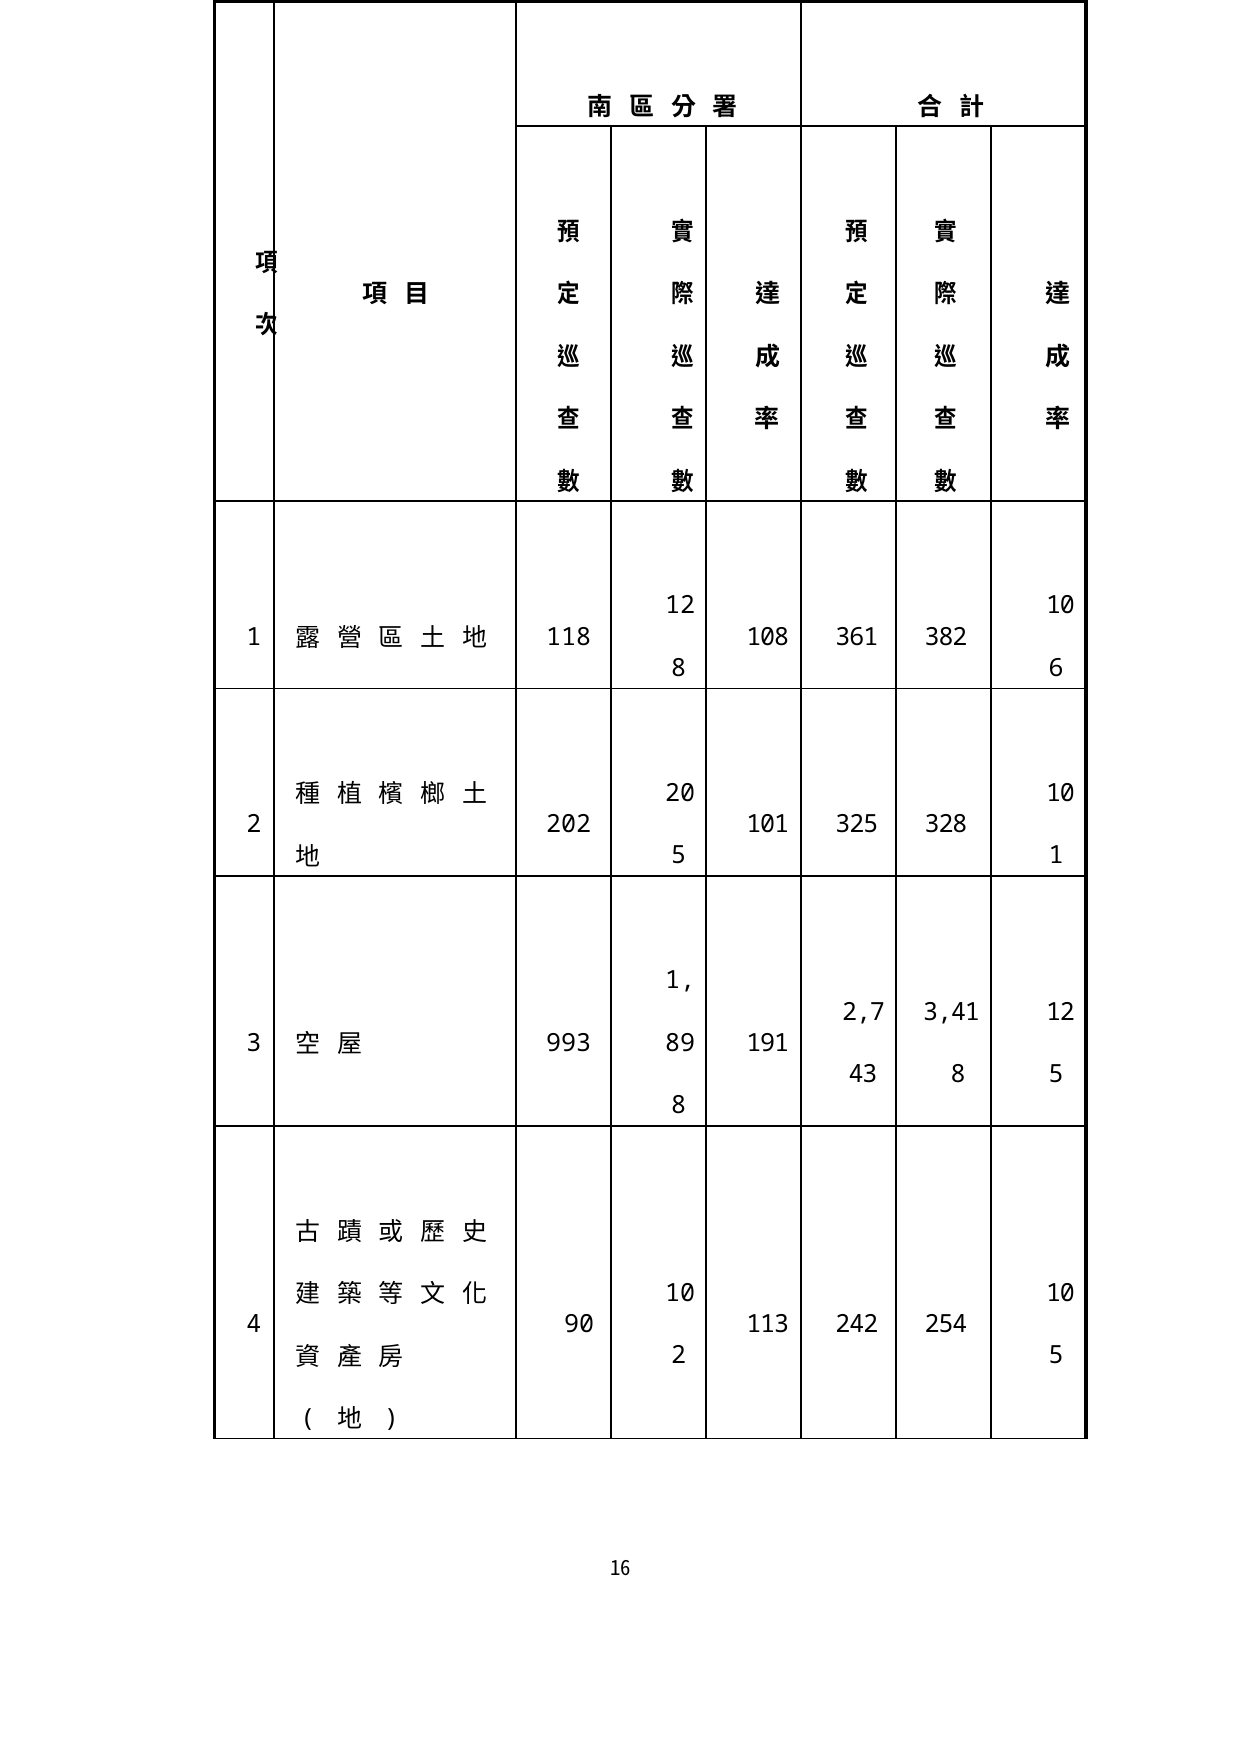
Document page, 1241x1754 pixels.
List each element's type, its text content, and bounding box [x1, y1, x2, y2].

table_cell 1 [216, 502, 273, 687]
table_cell 325 [802, 689, 895, 875]
table_cell 實際巡查數 [897, 127, 990, 500]
table_cell 361 [802, 502, 895, 687]
table_cell 1,898 [612, 877, 705, 1125]
table_cell 118 [517, 502, 610, 687]
table_header 南區分署 [517, 3, 800, 125]
table_cell 3 [216, 877, 273, 1125]
table_cell 4 [216, 1127, 273, 1437]
table_cell 種植檳榔土地 [275, 689, 515, 875]
table_cell 254 [897, 1127, 990, 1437]
table_cell 90 [517, 1127, 610, 1437]
table_cell 2 [216, 689, 273, 875]
table_header 項次 [216, 3, 273, 500]
table_cell 達成率 [707, 127, 800, 500]
table_header 合計 [802, 3, 1084, 125]
table_cell 達成率 [992, 127, 1084, 500]
table_cell 105 [992, 1127, 1084, 1437]
table_cell 125 [992, 877, 1084, 1125]
table_cell 空屋 [275, 877, 515, 1125]
table_cell 108 [707, 502, 800, 687]
table_cell 191 [707, 877, 800, 1125]
table_cell 2,743 [802, 877, 895, 1125]
table_cell 205 [612, 689, 705, 875]
table_cell 242 [802, 1127, 895, 1437]
table_cell 102 [612, 1127, 705, 1437]
table_cell 實際巡查數 [612, 127, 705, 500]
table_cell 128 [612, 502, 705, 687]
table_cell 101 [707, 689, 800, 875]
table_cell 3,418 [897, 877, 990, 1125]
table_cell 382 [897, 502, 990, 687]
table_cell 預定巡查數 [802, 127, 895, 500]
table_cell 113 [707, 1127, 800, 1437]
table_cell 露營區土地 [275, 502, 515, 687]
table_cell 古蹟或歷史建築等文化資產房(地) [275, 1127, 515, 1437]
table_header 項目 [275, 3, 515, 500]
table_cell 328 [897, 689, 990, 875]
table_cell 993 [517, 877, 610, 1125]
table_cell 預定巡查數 [517, 127, 610, 500]
table_cell 106 [992, 502, 1084, 687]
table_cell 101 [992, 689, 1084, 875]
table_cell 202 [517, 689, 610, 875]
